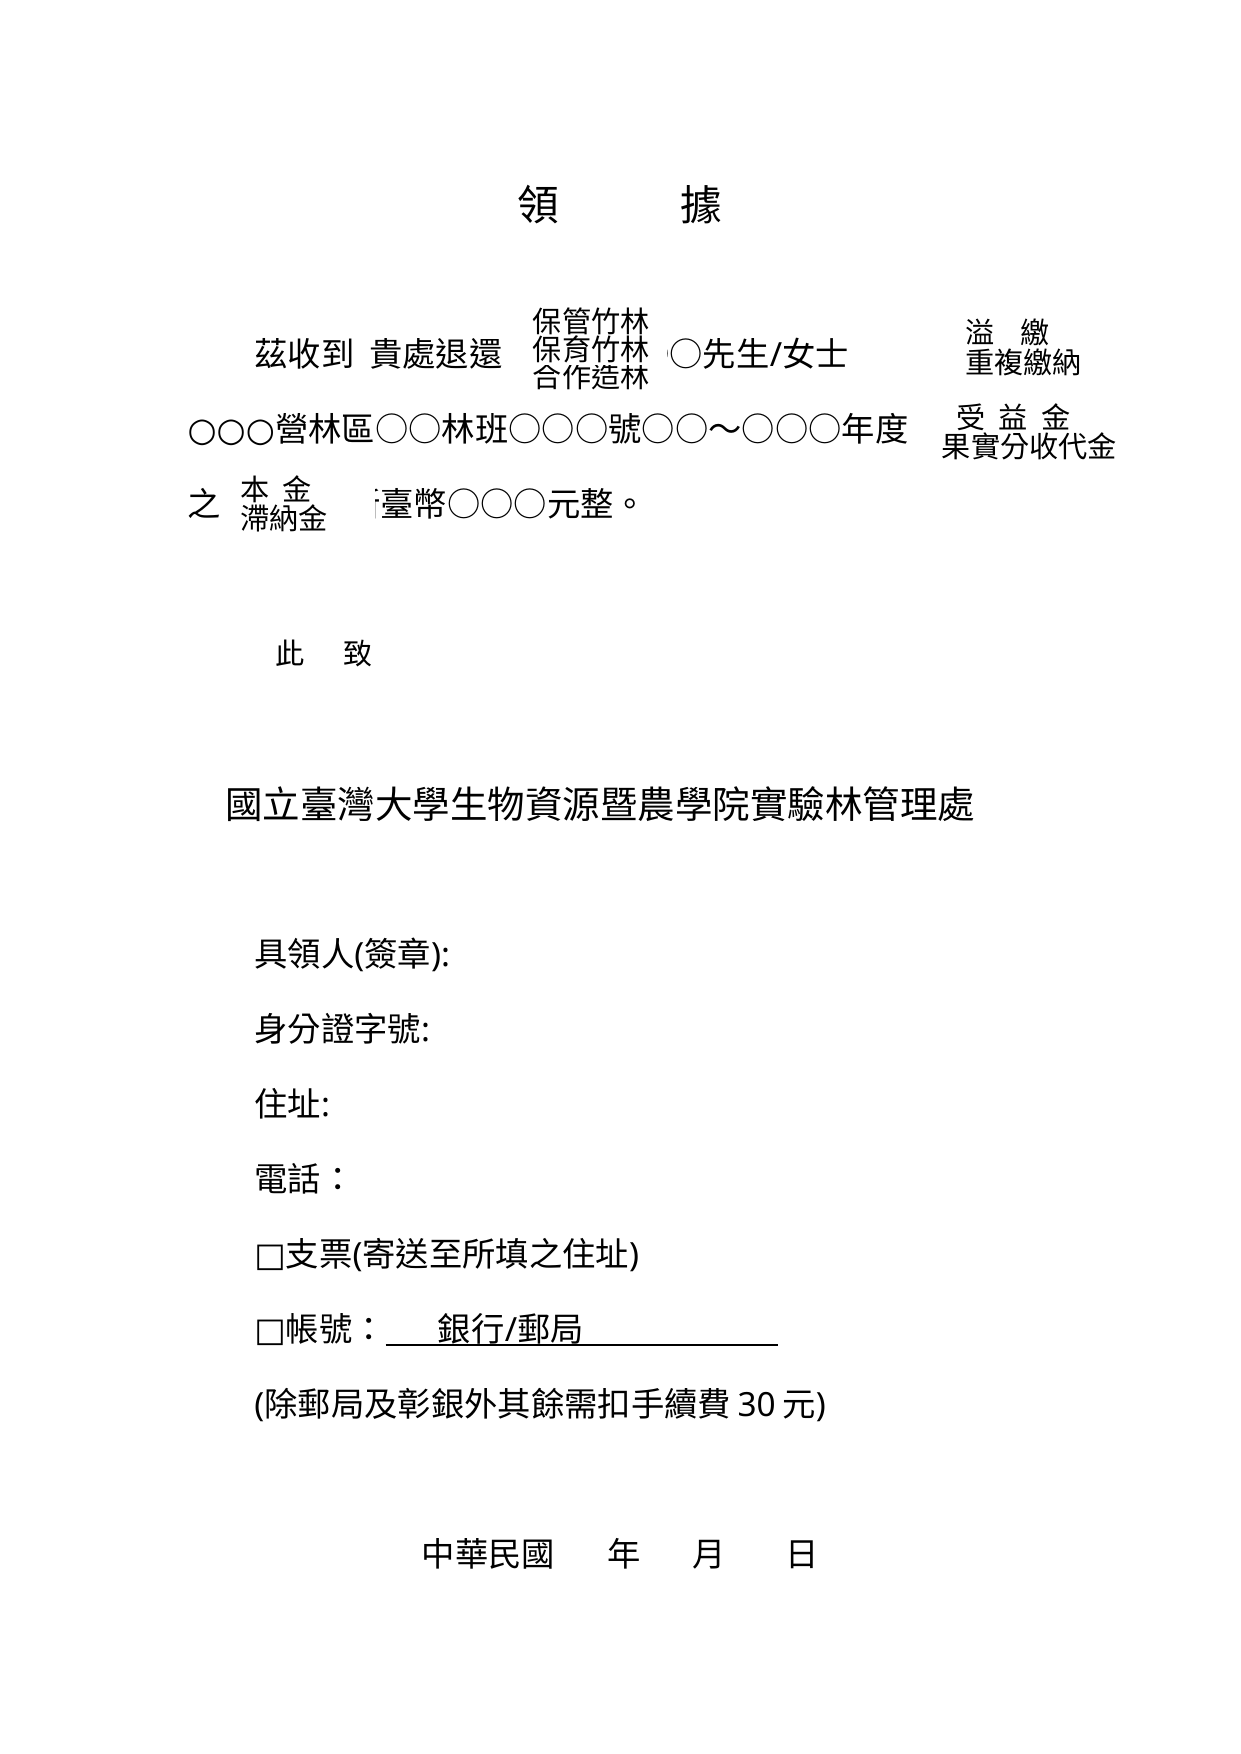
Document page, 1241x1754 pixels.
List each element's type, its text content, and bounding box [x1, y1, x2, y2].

text 領 據 [187, 239, 1100, 397]
text 電話： [187, 1139, 1053, 1214]
text 此 致 [187, 614, 1053, 689]
text 本 金 [240, 477, 360, 506]
text 中華民國 年 月 日 [187, 1514, 1053, 1589]
text (除郵局及彰銀外其餘需扣手續費30元) [187, 1364, 1053, 1439]
text □帳號： 銀行/郵局 [187, 1289, 1053, 1364]
text 重複繳納 [965, 350, 1085, 379]
text 住址: [187, 1064, 1053, 1139]
text 溢 繳 [965, 321, 1085, 350]
text 滯納金 [240, 506, 360, 535]
text 受 益 金 [942, 405, 1118, 434]
text 茲收到 貴處退還 人○○○先生/女士 [667, 314, 950, 389]
text 身分證字號: [187, 989, 1053, 1064]
text 之 ，計新臺幣○○○元整。 [187, 464, 1053, 563]
text 茲收到 貴處退還 人○○○先生/女士 [187, 314, 517, 389]
text 具領人(簽章): [187, 914, 1053, 989]
text □支票(寄送至所填之住址) [187, 1214, 1053, 1289]
text 領 據 [187, 164, 1053, 239]
text ○○○營林區○○林班○○○號○○～○○○年度 [187, 389, 1133, 491]
text 合作造林 [533, 365, 652, 390]
text 國立臺灣大學生物資源暨農學院實驗林管理處 [187, 764, 1053, 839]
text 果實分收代金 [942, 434, 1118, 463]
text 保管竹林 [533, 311, 652, 338]
text 保育竹林 [533, 338, 652, 365]
